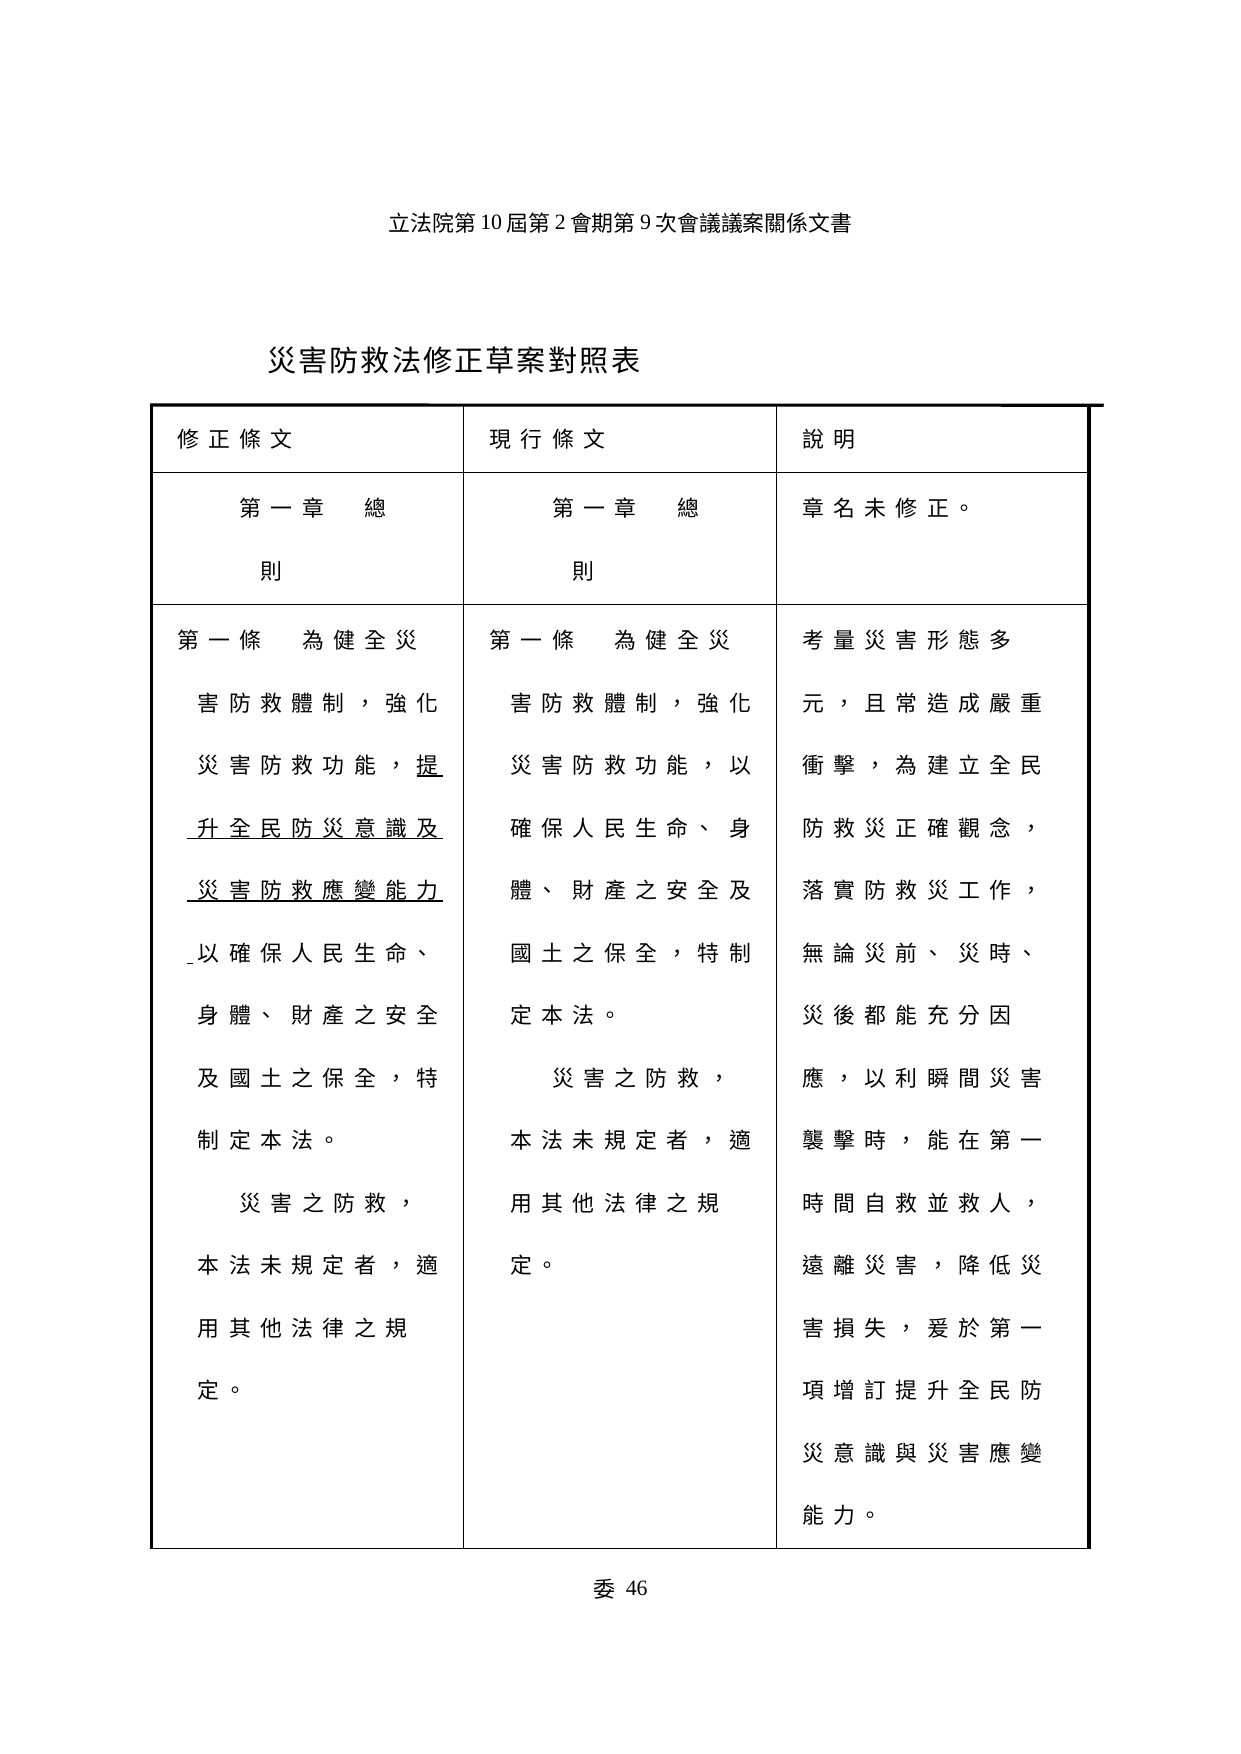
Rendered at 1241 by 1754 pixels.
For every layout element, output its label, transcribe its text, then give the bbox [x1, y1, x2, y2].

table_header 災害防救法修正草案對照表 [151, 313, 1089, 403]
table_cell 第一條 為健全災害防救體制，強化災害防救功能，以確保人民生命、身體、財產之安全及國土之保全，特制定本法。 災害之防救，本法未規定者，適用其他法律之規定。 [464, 605, 776, 1548]
table_cell 第一章 總 則 [153, 473, 463, 604]
table_cell 現行條文 [464, 407, 776, 472]
table_cell 修正條文 [153, 407, 463, 472]
table_cell 考量災害形態多元，且常造成嚴重衝擊，為建立全民防救災正確觀念，落實防救災工作，無論災前、災時、災後都能充分因應，以利瞬間災害襲擊時，能在第一時間自救並救人，遠離災害，降低災害損失，爰於第一項增訂提升全民防災意識與災害應變能力。 [777, 605, 1087, 1548]
table_cell 第一條 為健全災害防救體制，強化災害防救功能，提升全民防災意識及災害防救應變能力以確保人民生命、身體、財產之安全及國土之保全，特制定本法。 災害之防救，本法未規定者，適用其他法律之規定。 [153, 605, 463, 1548]
table_cell 章名未修正。 [777, 473, 1087, 604]
table_cell 第一章 總 則 [464, 473, 776, 604]
table_cell 說明 [777, 407, 1087, 472]
